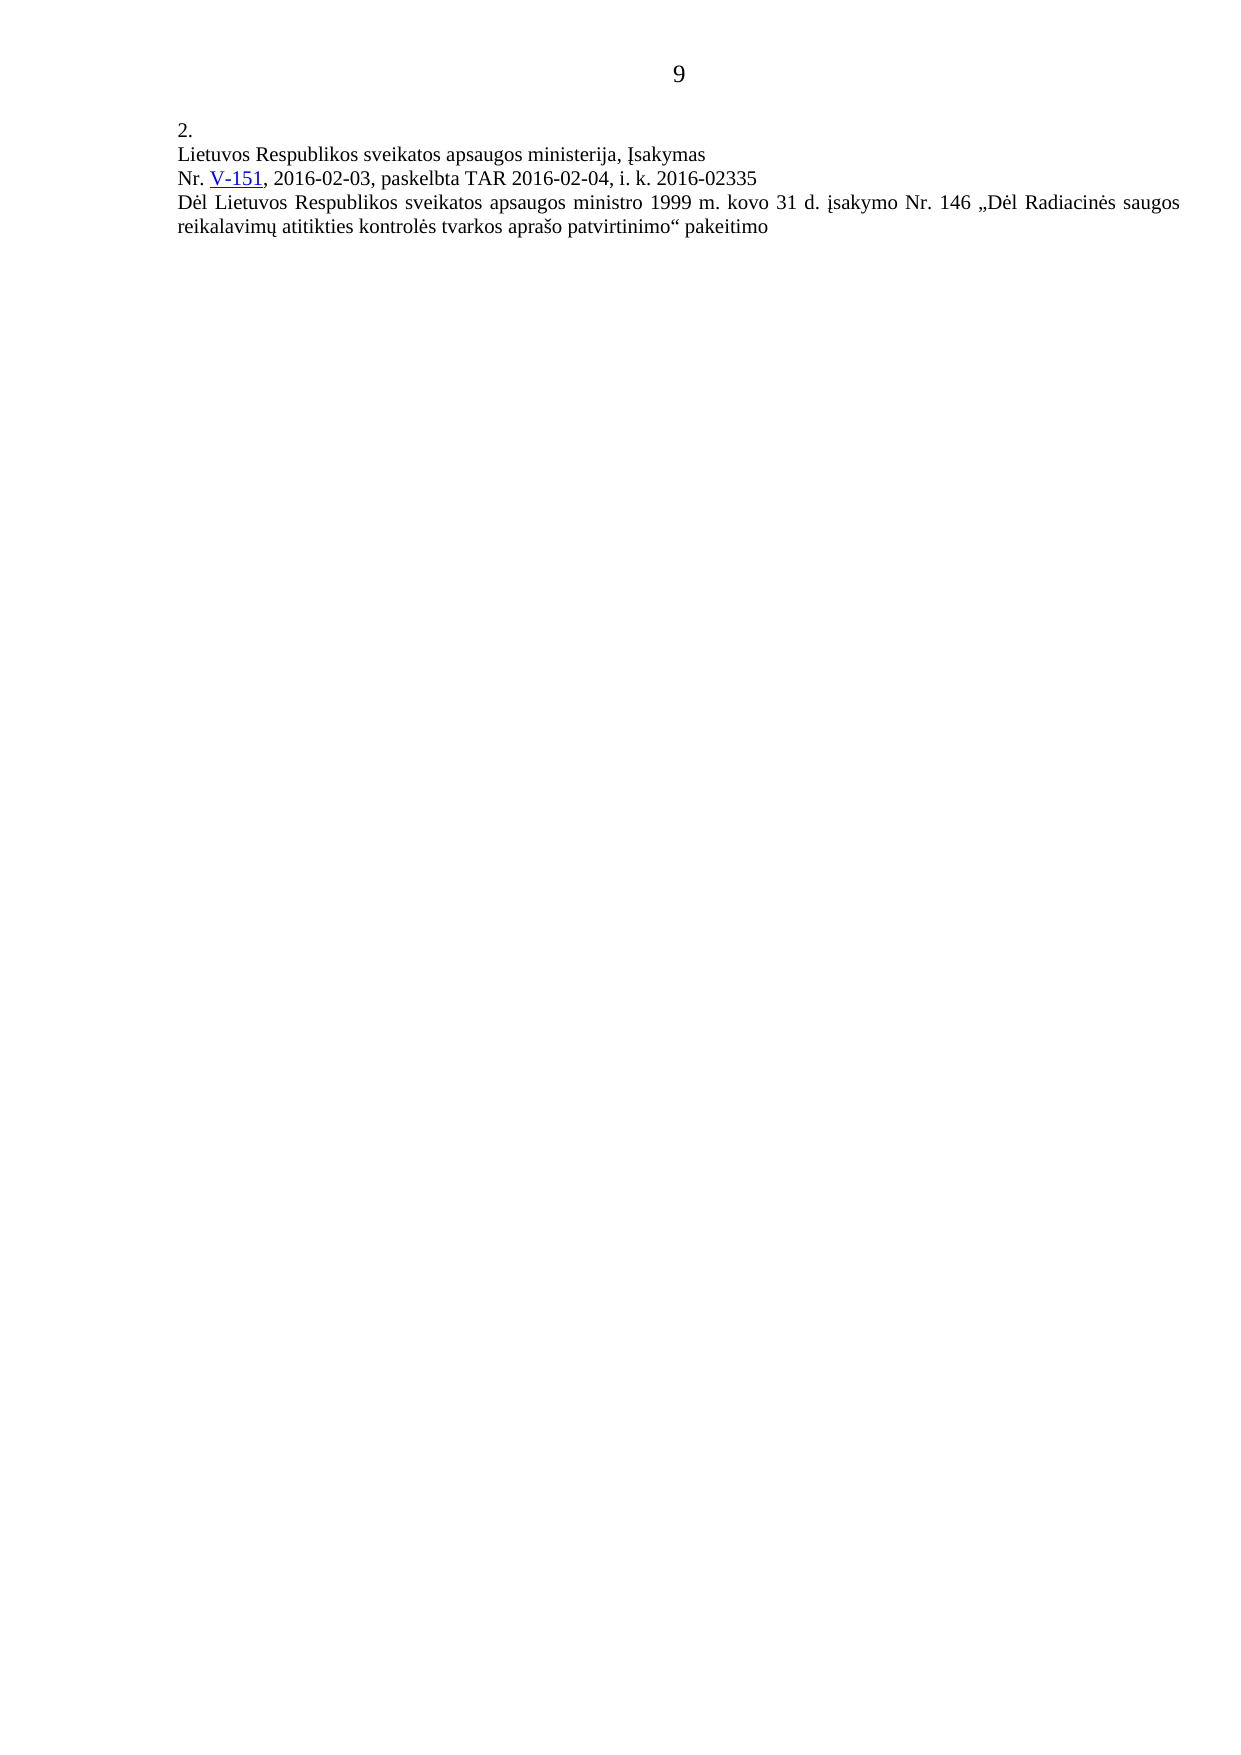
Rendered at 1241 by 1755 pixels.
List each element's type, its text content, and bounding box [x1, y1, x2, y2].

text Nr. V-151, 2016-02-03, paskelbta TAR 2016-02-04, i. k. 2016-02335 [177, 166, 1181, 190]
text Dėl Lietuvos Respublikos sveikatos apsaugos ministro 1999 m. kovo 31 d. įsakymo Nr. 146 „Dėl Radiacinės saugos reikalavimų atitikties kontrolės tvarkos aprašo patvirtinimo“ pakeitimo [177, 190, 1181, 238]
text 2. [177, 118, 1181, 142]
text Lietuvos Respublikos sveikatos apsaugos ministerija, Įsakymas [177, 142, 1181, 166]
